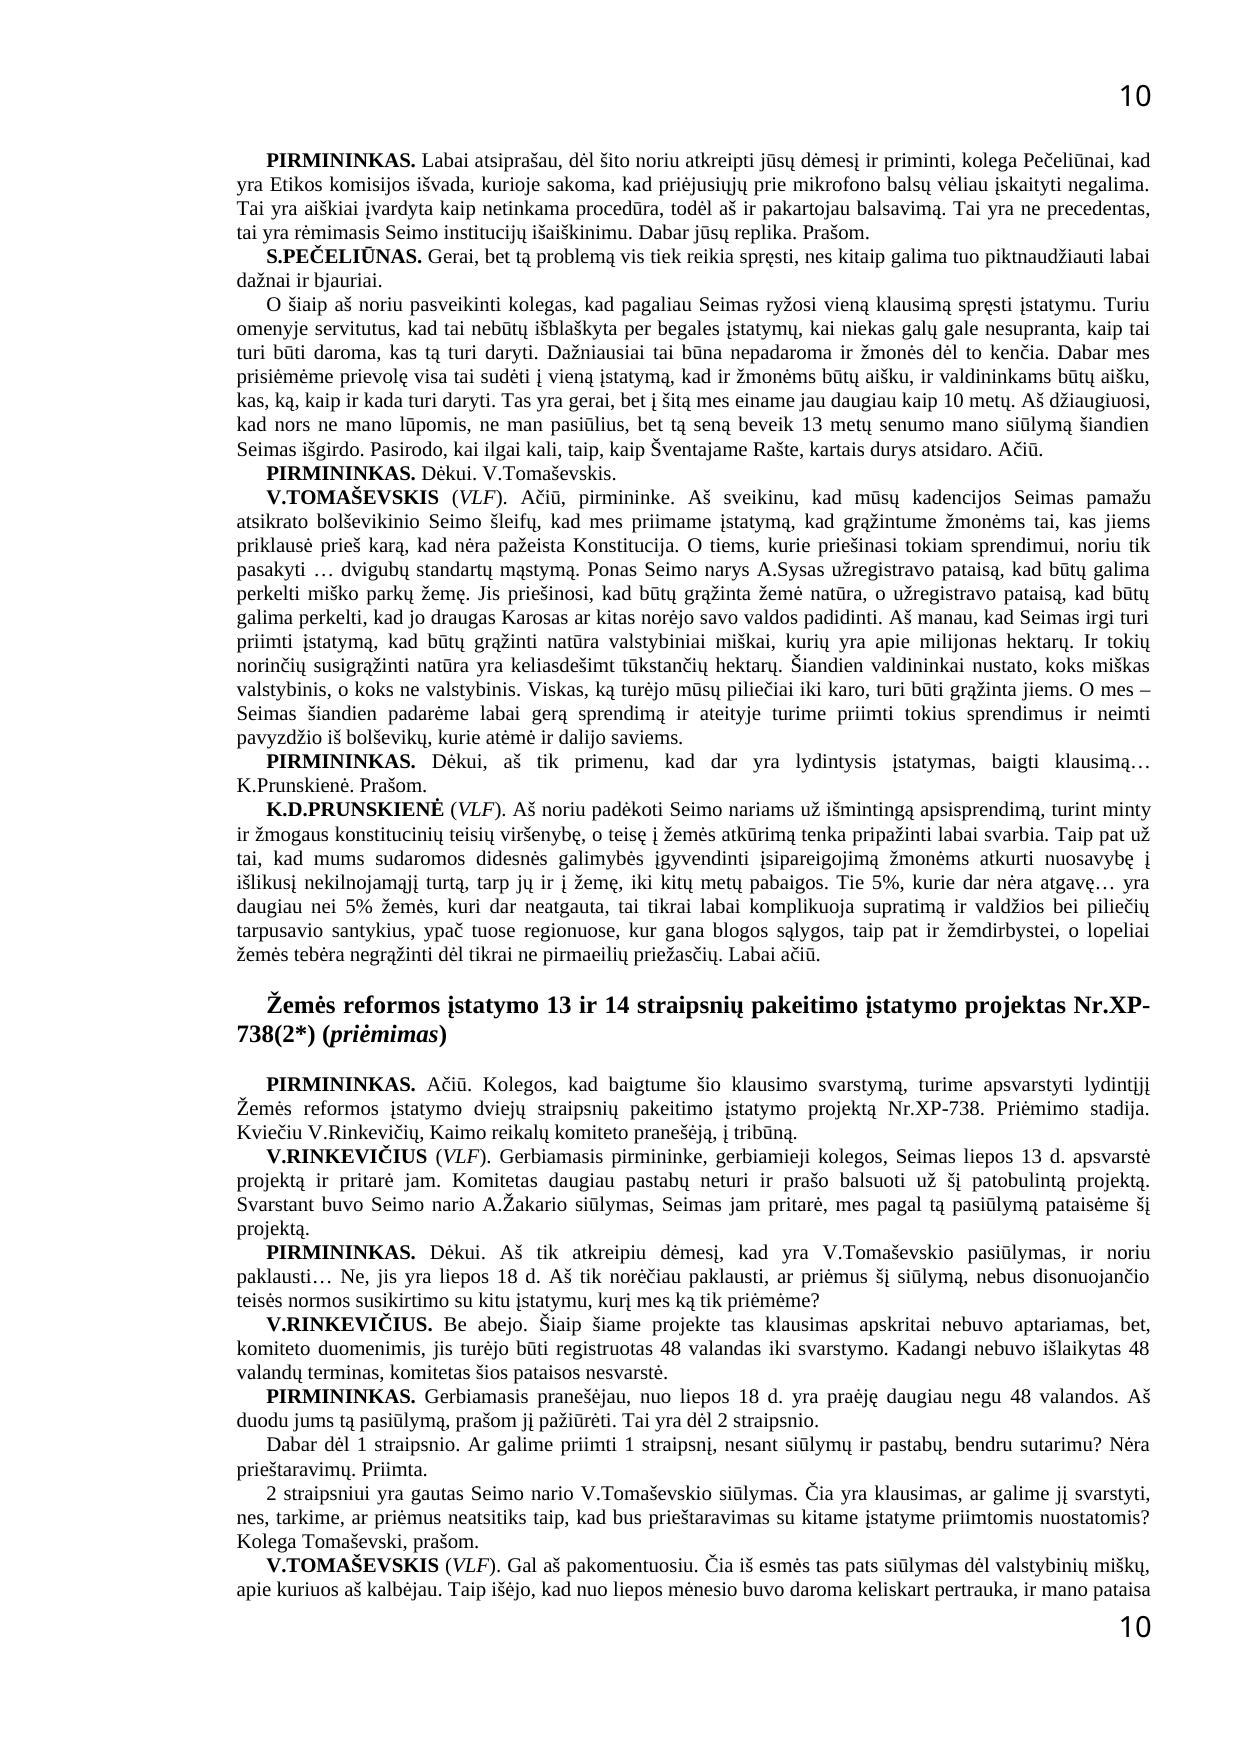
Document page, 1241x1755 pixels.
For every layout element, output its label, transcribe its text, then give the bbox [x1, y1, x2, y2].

text V.TOMAŠEVSKIS (VLF). Gal aš pakomentuosiu. Čia iš esmės tas pats siūlymas dėl valstybinių miškų, apie kuriuos aš kalbėjau. Taip išėjo, kad nuo liepos mėnesio buvo daroma keliskart pertrauka, ir mano pataisa [236, 1553, 1152, 1601]
text V.TOMAŠEVSKIS (VLF). Ačiū, pirmininke. Aš sveikinu, kad mūsų kadencijos Seimas pamažu atsikrato bolševikinio Seimo šleifų, kad mes priimame įstatymą, kad grąžintume žmonėms tai, kas jiems priklausė prieš karą, kad nėra pažeista Konstitucija. O tiems, kurie priešinasi tokiam sprendimui, noriu tik pasakyti … dvigubų standartų mąstymą. Ponas Seimo narys A.Sysas užregistravo pataisą, kad būtų galima perkelti miško parkų žemę. Jis priešinosi, kad būtų grąžinta žemė natūra, o užregistravo pataisą, kad būtų galima perkelti, kad jo draugas Karosas ar kitas norėjo savo valdos padidinti. Aš manau, kad Seimas irgi turi priimti įstatymą, kad būtų grąžinti natūra valstybiniai miškai, kurių yra apie milijonas hektarų. Ir tokių norinčių susigrąžinti natūra yra keliasdešimt tūkstančių hektarų. Šiandien valdininkai nustato, koks miškas valstybinis, o koks ne valstybinis. Viskas, ką turėjo mūsų piliečiai iki karo, turi būti grąžinta jiems. O mes – Seimas šiandien padarėme labai gerą sprendimą ir ateityje turime priimti tokius sprendimus ir neimti pavyzdžio iš bolševikų, kurie atėmė ir dalijo saviems. [236, 484, 1152, 749]
text PIRMININKAS. Labai atsiprašau, dėl šito noriu atkreipti jūsų dėmesį ir priminti, kolega Pečeliūnai, kad yra Etikos komisijos išvada, kurioje sakoma, kad priėjusiųjų prie mikrofono balsų vėliau įskaityti negalima. Tai yra aiškiai įvardyta kaip netinkama procedūra, todėl aš ir pakartojau balsavimą. Tai yra ne precedentas, tai yra rėmimasis Seimo institucijų išaiškinimu. Dabar jūsų replika. Prašom. [236, 148, 1152, 244]
text PIRMININKAS. Ačiū. Kolegos, kad baigtume šio klausimo svarstymą, turime apsvarstyti lydintįjį Žemės reformos įstatymo dviejų straipsnių pakeitimo įstatymo projektą Nr.XP-738. Priėmimo stadija. Kviečiu V.Rinkevičių, Kaimo reikalų komiteto pranešėją, į tribūną. [236, 1071, 1152, 1144]
text S.PEČELIŪNAS. Gerai, bet tą problemą vis tiek reikia spręsti, nes kitaip galima tuo piktnaudžiauti labai dažnai ir bjauriai. [236, 244, 1152, 292]
text V.RINKEVIČIUS (VLF). Gerbiamasis pirmininke, gerbiamieji kolegos, Seimas liepos 13 d. apsvarstė projektą ir pritarė jam. Komitetas daugiau pastabų neturi ir prašo balsuoti už šį patobulintą projektą. Svarstant buvo Seimo nario A.Žakario siūlymas, Seimas jam pritarė, mes pagal tą pasiūlymą pataisėme šį projektą. [236, 1144, 1152, 1240]
text PIRMININKAS. Gerbiamasis pranešėjau, nuo liepos 18 d. yra praėję daugiau negu 48 valandos. Aš duodu jums tą pasiūlymą, prašom jį pažiūrėti. Tai yra dėl 2 straipsnio. [236, 1384, 1152, 1432]
text V.RINKEVIČIUS. Be abejo. Šiaip šiame projekte tas klausimas apskritai nebuvo aptariamas, bet, komiteto duomenimis, jis turėjo būti registruotas 48 valandas iki svarstymo. Kadangi nebuvo išlaikytas 48 valandų terminas, komitetas šios pataisos nesvarstė. [236, 1312, 1152, 1384]
text 2 straipsniui yra gautas Seimo nario V.Tomaševskio siūlymas. Čia yra klausimas, ar galime jį svarstyti, nes, tarkime, ar priėmus neatsitiks taip, kad bus prieštaravimas su kitame įstatyme priimtomis nuostatomis? Kolega Tomaševski, prašom. [236, 1481, 1152, 1553]
text K.D.PRUNSKIENĖ (VLF). Aš noriu padėkoti Seimo nariams už išmintingą apsisprendimą, turint minty ir žmogaus konstitucinių teisių viršenybę, o teisę į žemės atkūrimą tenka pripažinti labai svarbia. Taip pat už tai, kad mums sudaromos didesnės galimybės įgyvendinti įsipareigojimą žmonėms atkurti nuosavybę į išlikusį nekilnojamąjį turtą, tarp jų ir į žemę, iki kitų metų pabaigos. Tie 5%, kurie dar nėra atgavę… yra daugiau nei 5% žemės, kuri dar neatgauta, tai tikrai labai komplikuoja supratimą ir valdžios bei piliečių tarpusavio santykius, ypač tuose regionuose, kur gana blogos sąlygos, taip pat ir žemdirbystei, o lopeliai žemės tebėra negrąžinti dėl tikrai ne pirmaeilių priežasčių. Labai ačiū. [236, 797, 1152, 966]
text PIRMININKAS. Dėkui. Aš tik atkreipiu dėmesį, kad yra V.Tomaševskio pasiūlymas, ir noriu paklausti… Ne, jis yra liepos 18 d. Aš tik norėčiau paklausti, ar priėmus šį siūlymą, nebus disonuojančio teisės normos susikirtimo su kitu įstatymu, kurį mes ką tik priėmėme? [236, 1240, 1152, 1312]
text O šiaip aš noriu pasveikinti kolegas, kad pagaliau Seimas ryžosi vieną klausimą spręsti įstatymu. Turiu omenyje servitutus, kad tai nebūtų išblaškyta per begales įstatymų, kai niekas galų gale nesupranta, kaip tai turi būti daroma, kas tą turi daryti. Dažniausiai tai būna nepadaroma ir žmonės dėl to kenčia. Dabar mes prisiėmėme prievolę visa tai sudėti į vieną įstatymą, kad ir žmonėms būtų aišku, ir valdininkams būtų aišku, kas, ką, kaip ir kada turi daryti. Tas yra gerai, bet į šitą mes einame jau daugiau kaip 10 metų. Aš džiaugiuosi, kad nors ne mano lūpomis, ne man pasiūlius, bet tą seną beveik 13 metų senumo mano siūlymą šiandien Seimas išgirdo. Pasirodo, kai ilgai kali, taip, kaip Šventajame Rašte, kartais durys atsidaro. Ačiū. [236, 292, 1152, 461]
text PIRMININKAS. Dėkui. V.Tomaševskis. [236, 461, 1152, 484]
text Žemės reformos įstatymo 13 ir 14 straipsnių pakeitimo įstatymo projektas Nr.XP-738(2*) (priėmimas) [236, 990, 1152, 1047]
text Dabar dėl 1 straipsnio. Ar galime priimti 1 straipsnį, nesant siūlymų ir pastabų, bendru sutarimu? Nėra prieštaravimų. Priimta. [236, 1432, 1152, 1481]
text PIRMININKAS. Dėkui, aš tik primenu, kad dar yra lydintysis įstatymas, baigti klausimą… K.Prunskienė. Prašom. [236, 749, 1152, 797]
